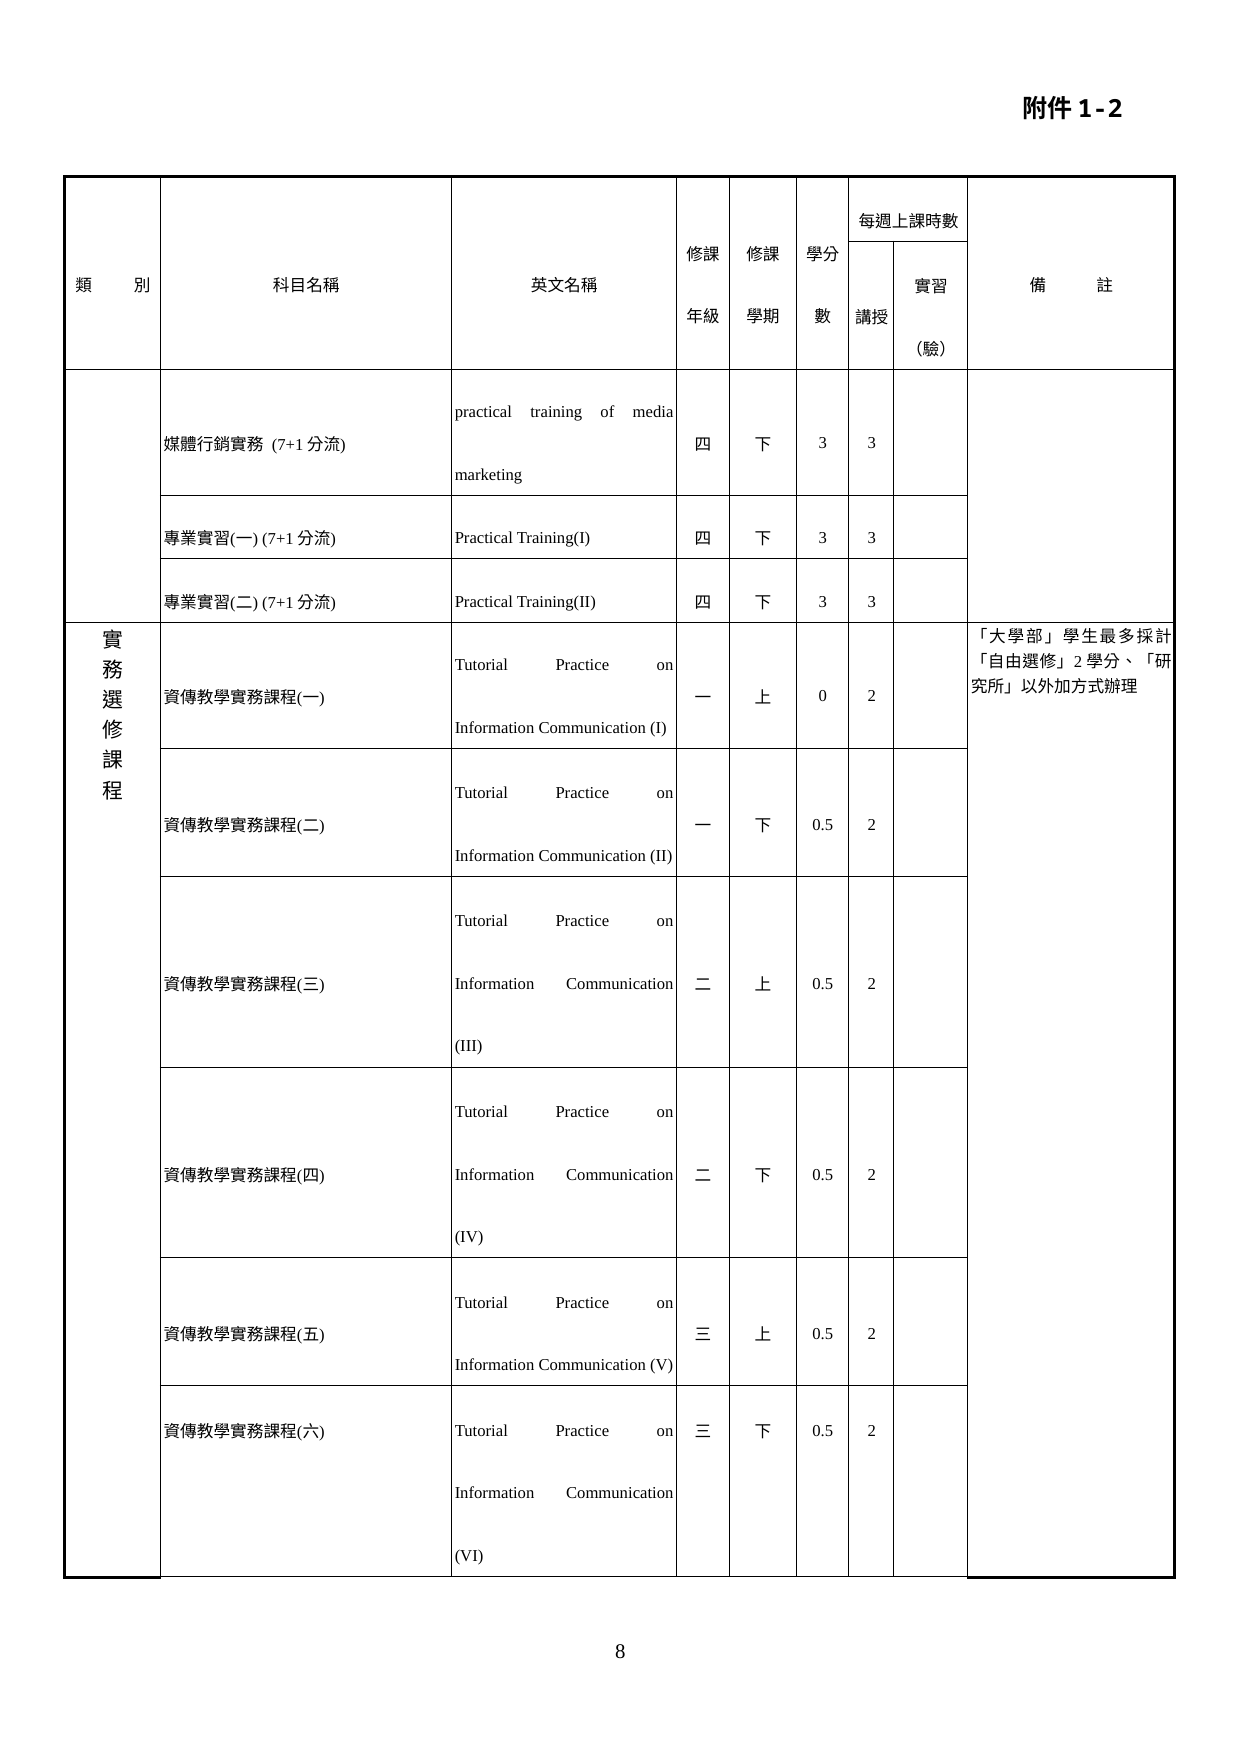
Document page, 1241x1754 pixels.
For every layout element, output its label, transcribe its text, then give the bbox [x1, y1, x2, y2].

table_cell 下 [730, 370, 796, 495]
table_header 修課 學期 [730, 178, 796, 369]
table_header 備 註 [968, 178, 1173, 369]
table_cell 0.5 [797, 1068, 848, 1257]
table_cell 資傳教學實務課程(一) [161, 623, 451, 748]
table_cell 0.5 [797, 1258, 848, 1385]
table_cell 2 [849, 1068, 893, 1257]
table_cell [894, 370, 967, 495]
table_cell 下 [730, 1386, 796, 1576]
table_cell practical training of media marketing [452, 370, 676, 495]
table_cell 專業實習(二) (7+1分流) [161, 559, 451, 622]
table_cell 上 [730, 623, 796, 748]
table_cell [894, 877, 967, 1067]
table_cell 0.5 [797, 749, 848, 876]
table_cell [894, 559, 967, 622]
table_cell 資傳教學實務課程(四) [161, 1068, 451, 1257]
table_cell 2 [849, 1386, 893, 1576]
table_cell 3 [849, 496, 893, 558]
table_cell 媒體行銷實務 (7+1分流) [161, 370, 451, 495]
table_cell 3 [797, 496, 848, 558]
table_cell 二 [677, 1068, 729, 1257]
table_header 科目名稱 [161, 178, 451, 369]
table_cell 0.5 [797, 877, 848, 1067]
table_cell Tutorial Practice on Information Communication (VI) [452, 1386, 676, 1576]
table_cell 實習（驗） [894, 242, 967, 369]
table_cell 專業實習(一) (7+1分流) [161, 496, 451, 558]
table_cell 三 [677, 1386, 729, 1576]
table_cell Practical Training(II) [452, 559, 676, 622]
table_cell 3 [849, 370, 893, 495]
table_cell [968, 370, 1173, 622]
table_cell 3 [849, 559, 893, 622]
table_cell 下 [730, 496, 796, 558]
table_cell [894, 496, 967, 558]
table_cell [894, 1068, 967, 1257]
table_cell 上 [730, 1258, 796, 1385]
table_cell 0.5 [797, 1386, 848, 1576]
table_cell 四 [677, 559, 729, 622]
table_cell 四 [677, 496, 729, 558]
table_cell [66, 370, 160, 622]
table_header 英文名稱 [452, 178, 676, 369]
table_cell 3 [797, 559, 848, 622]
table_cell 2 [849, 749, 893, 876]
table_cell 2 [849, 623, 893, 748]
table_cell Tutorial Practice on Information Communication (III) [452, 877, 676, 1067]
table_header 每週上課時數 [849, 178, 967, 241]
table_cell 「大學部」學生最多採計「自由選修」2學分、「研究所」以外加方式辦理 [968, 623, 1173, 1576]
table_cell 二 [677, 877, 729, 1067]
table_cell 講授 [849, 242, 893, 369]
table_cell 資傳教學實務課程(三) [161, 877, 451, 1067]
table_cell 上 [730, 877, 796, 1067]
table_cell [894, 1258, 967, 1385]
table_cell 下 [730, 1068, 796, 1257]
table_cell [894, 749, 967, 876]
table_cell 下 [730, 749, 796, 876]
table_cell 下 [730, 559, 796, 622]
table_cell 四 [677, 370, 729, 495]
table_cell [894, 623, 967, 748]
table_header 類 別 [66, 178, 160, 369]
table_cell Tutorial Practice on Information Communication (IV) [452, 1068, 676, 1257]
table_cell 資傳教學實務課程(六) [161, 1386, 451, 1576]
table_cell 實 務 選 修 課 程 [66, 623, 160, 1576]
table_cell 3 [797, 370, 848, 495]
table_cell 2 [849, 1258, 893, 1385]
table_header 修課 年級 [677, 178, 729, 369]
table_cell [894, 1386, 967, 1576]
table_cell 三 [677, 1258, 729, 1385]
table_cell Tutorial Practice on Information Communication (II) [452, 749, 676, 876]
table_cell 2 [849, 877, 893, 1067]
table_cell 一 [677, 623, 729, 748]
table_cell 資傳教學實務課程(二) [161, 749, 451, 876]
table_cell Tutorial Practice on Information Communication (I) [452, 623, 676, 748]
table_header 學分數 [797, 178, 848, 369]
table_cell Tutorial Practice on Information Communication (V) [452, 1258, 676, 1385]
table_cell 資傳教學實務課程(五) [161, 1258, 451, 1385]
table_cell 0 [797, 623, 848, 748]
table_cell 一 [677, 749, 729, 876]
table_cell Practical Training(I) [452, 496, 676, 558]
